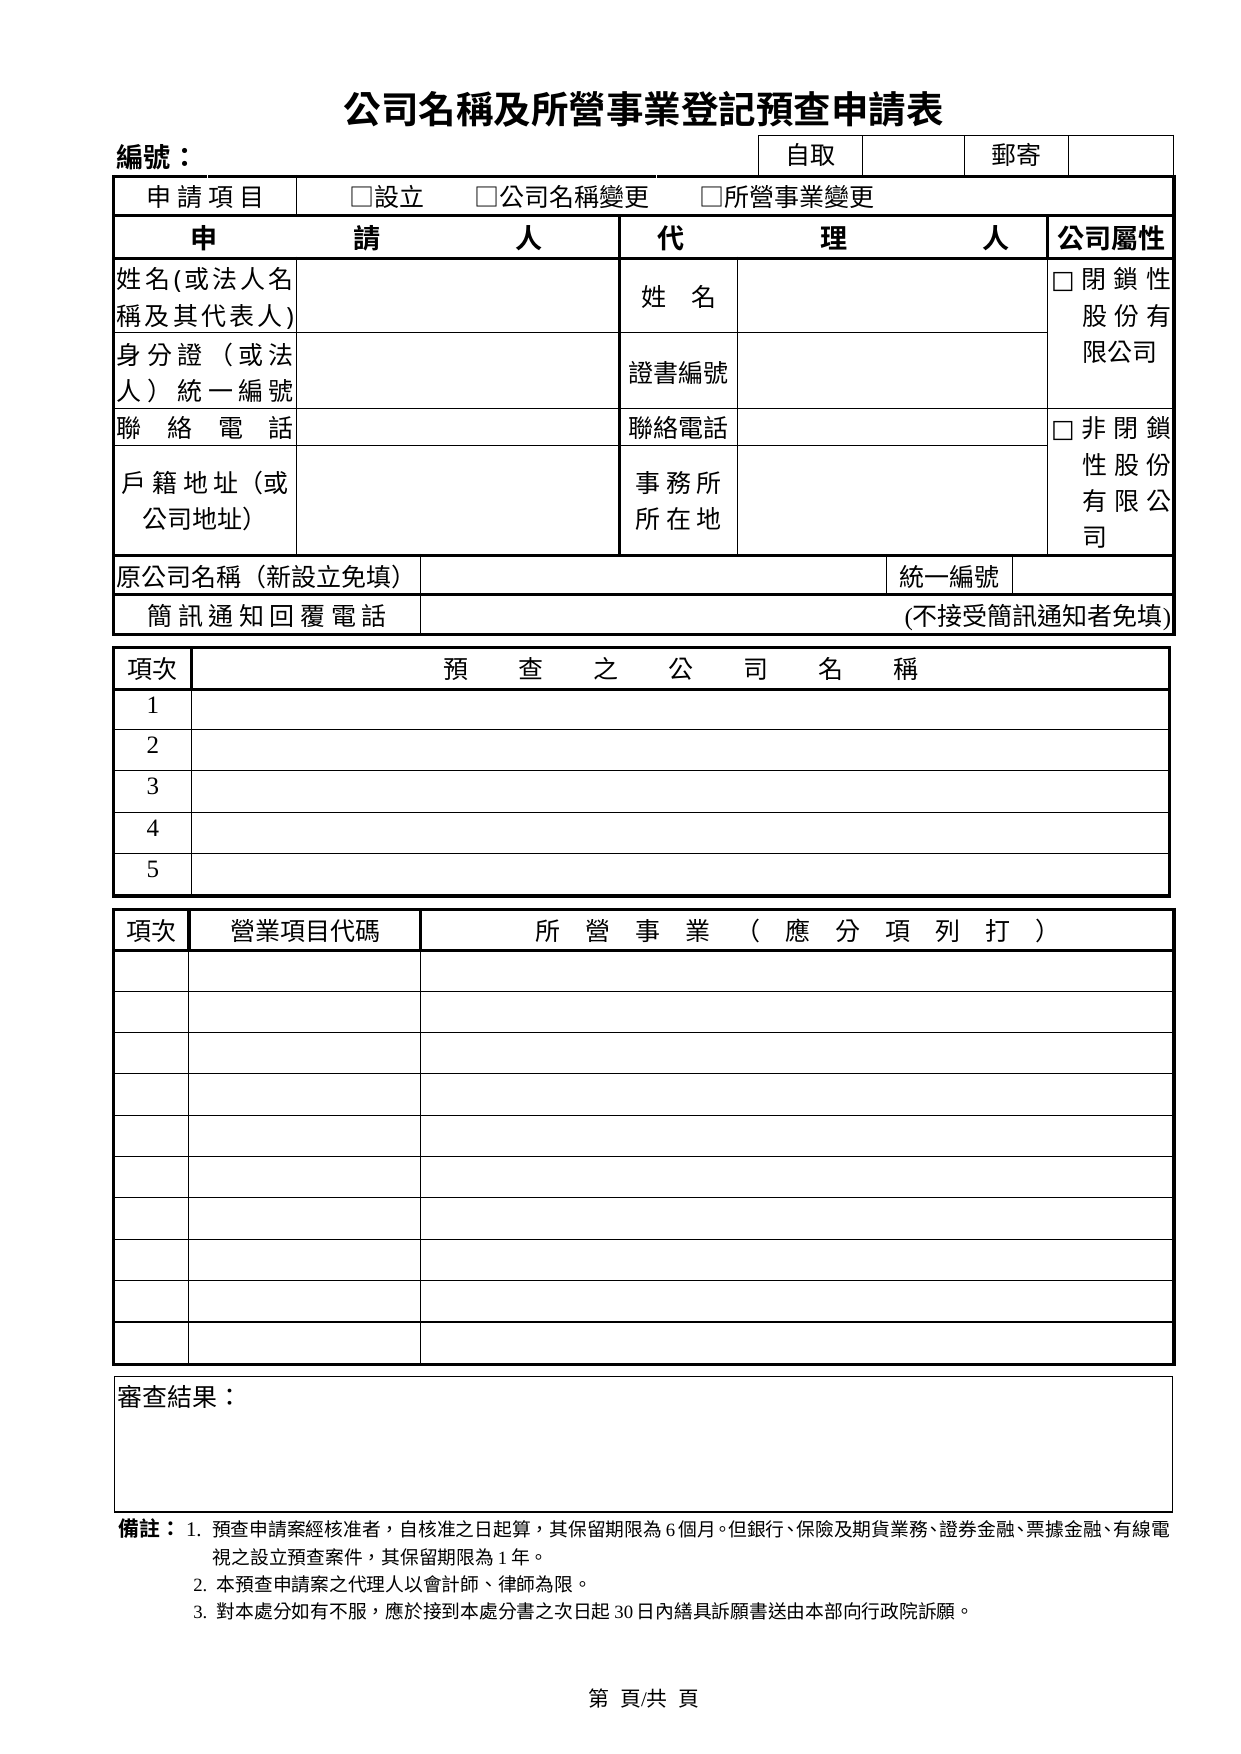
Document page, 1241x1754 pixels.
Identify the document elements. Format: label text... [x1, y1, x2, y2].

table_cell [738, 409, 1047, 445]
table_cell [192, 730, 1168, 770]
table_cell [115, 1157, 188, 1197]
table_cell 簡 訊 通 知 回 覆 電 話 [115, 596, 420, 633]
table_cell 統一編號 [887, 557, 1012, 593]
table_cell [189, 1033, 420, 1073]
table_cell 事 務 所 所 在 地 [621, 446, 737, 554]
table_cell 證書編號 [621, 333, 737, 408]
table_cell [189, 1157, 420, 1197]
table_cell [115, 1281, 188, 1321]
table_cell 聯絡電話 [621, 409, 737, 445]
table_header 自取 [759, 136, 862, 175]
table_cell [421, 1074, 1172, 1114]
text 備註： 1. 預查申請案經核准者，自核准之日起算，其保留期限為6個月。但銀行、保險及期貨業務、證券金融、票據金融、有線電視之設立預查案件，其保留期限為1年。 [118, 1513, 1169, 1570]
table_cell 1 [115, 691, 191, 729]
table_cell [115, 992, 188, 1032]
table_cell [115, 1198, 188, 1239]
table_cell [738, 333, 1047, 408]
table_cell [115, 1323, 188, 1363]
table_header 編號： [114, 136, 207, 175]
table_cell 申 請 項 目 [115, 178, 296, 214]
table_header 預 查 之 公 司 名 稱 [193, 649, 1168, 687]
table_cell 身分證（或法人）統一編號 [115, 333, 296, 408]
table_header 項次 [115, 911, 187, 949]
table_cell 姓 名 [621, 260, 737, 332]
table_cell [297, 409, 618, 445]
table_cell [297, 260, 618, 332]
table_cell [189, 1323, 420, 1363]
table_cell [189, 1198, 420, 1239]
table_cell □設立 □公司名稱變更 □所營事業變更 [297, 178, 1172, 214]
table_cell [189, 1281, 420, 1321]
table_cell 5 [115, 854, 191, 894]
table_cell 3 [115, 771, 191, 812]
table_cell 2 [115, 730, 191, 770]
table_cell 戶 籍 地 址（或公司地址） [115, 446, 296, 554]
list 對本處分如有不服，應於接到本處分書之次日起30日內繕具訴願書送由本部向行政院訴願。 [193, 1597, 1169, 1624]
table_header 所 營 事 業 （ 應 分 項 列 打 ） [422, 911, 1172, 949]
table_cell [297, 446, 618, 554]
table_cell [189, 952, 420, 991]
table_cell 聯絡電話 [115, 409, 296, 445]
table_header [1069, 136, 1173, 175]
table_cell [421, 992, 1172, 1032]
table_cell [115, 952, 188, 991]
table_cell [189, 992, 420, 1032]
table_cell [192, 813, 1168, 853]
text 公司名稱及所營事業登記預查申請表 [118, 80, 1169, 134]
table_cell 代 理 人 [621, 217, 1046, 257]
table_cell [1013, 557, 1172, 593]
table_cell 申 請 人 [115, 217, 618, 257]
table_header 審查結果： [115, 1377, 1172, 1511]
table_cell (不接受簡訊通知者免填) [421, 596, 1172, 633]
table_cell [192, 771, 1168, 812]
table_cell [738, 260, 1047, 332]
table_cell [192, 854, 1168, 894]
table_cell [421, 1116, 1172, 1156]
table_cell 姓名(或法人名稱及其代表人) [115, 260, 296, 332]
table_cell [421, 1033, 1172, 1073]
table_cell [189, 1240, 420, 1280]
table_cell [421, 1198, 1172, 1239]
table_header 營業項目代碼 [191, 911, 419, 949]
table_header 郵寄 [965, 136, 1068, 175]
table_cell [421, 1323, 1172, 1363]
table_cell [738, 446, 1047, 554]
table_cell [115, 1033, 188, 1073]
table_cell [421, 557, 886, 593]
table_cell [192, 691, 1168, 729]
table_header 項次 [115, 649, 190, 687]
table_cell [421, 1240, 1172, 1280]
table_header [657, 136, 758, 175]
table_cell 原公司名稱（新設立免填） [115, 557, 420, 593]
list 本預查申請案之代理人以會計師、律師為限。 [193, 1570, 1169, 1597]
table_cell [115, 1074, 188, 1114]
table_cell [115, 1240, 188, 1280]
table_cell □閉鎖性股份有限公司 [1048, 260, 1172, 408]
table_cell [421, 1157, 1172, 1197]
table_cell [189, 1116, 420, 1156]
table_header [208, 136, 656, 175]
table_cell 公司屬性 [1049, 217, 1172, 257]
table_cell 4 [115, 813, 191, 853]
table_cell [297, 333, 618, 408]
table_cell [189, 1074, 420, 1114]
table_cell [421, 952, 1172, 991]
table_cell □非閉鎖性股份有限公司 [1048, 409, 1172, 554]
table_cell [115, 1116, 188, 1156]
table_header [863, 136, 964, 175]
table_cell [421, 1281, 1172, 1321]
